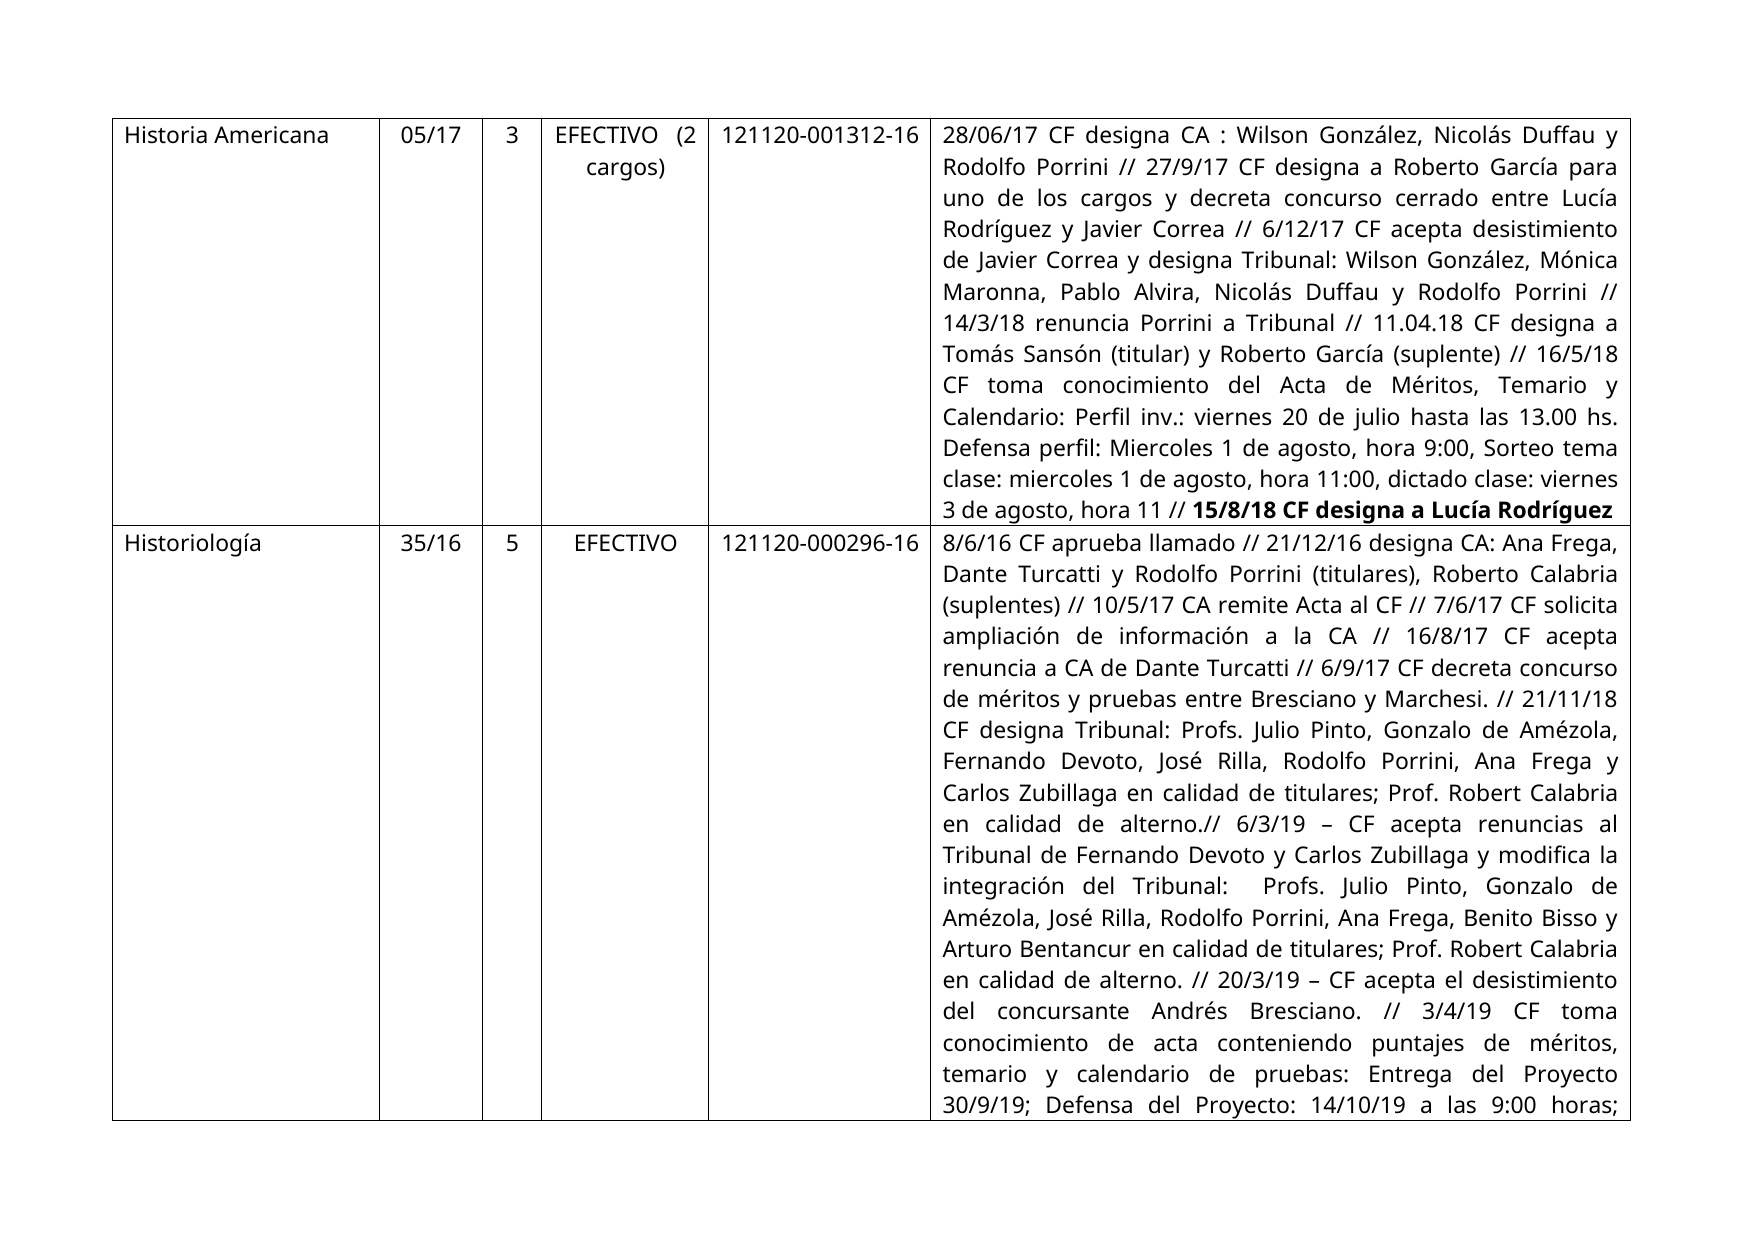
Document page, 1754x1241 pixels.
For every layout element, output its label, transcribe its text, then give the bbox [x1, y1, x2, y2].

table_cell EFECTIVO (2 cargos) [542, 119, 708, 525]
table_cell 121120-000296-16 [709, 526, 930, 1120]
table_cell 8/6/16 CF aprueba llamado // 21/12/16 designa CA: Ana Frega, Dante Turcatti y Rodolfo Porrini (titulares), Roberto Calabria (suplentes) // 10/5/17 CA remite Acta al CF // 7/6/17 CF solicita ampliación de información a la CA // 16/8/17 CF acepta renuncia a CA de Dante Turcatti // 6/9/17 CF decreta concurso de méritos y pruebas entre Bresciano y Marchesi. // 21/11/18 CF designa Tribunal: Profs. Julio Pinto, Gonzalo de Amézola, Fernando Devoto, José Rilla, Rodolfo Porrini, Ana Frega y Carlos Zubillaga en calidad de titulares; Prof. Robert Calabria en calidad de alterno.// 6/3/19 – CF acepta renuncias al Tribunal de Fernando Devoto y Carlos Zubillaga y modifica la integración del Tribunal: Profs. Julio Pinto, Gonzalo de Amézola, José Rilla, Rodolfo Porrini, Ana Frega, Benito Bisso y Arturo Bentancur en calidad de titulares; Prof. Robert Calabria en calidad de alterno. // 20/3/19 – CF acepta el desistimiento del concursante Andrés Bresciano. // 3/4/19 CF toma conocimiento de acta conteniendo puntajes de méritos, temario y calendario de pruebas: Entrega del Proyecto 30/9/19; Defensa del Proyecto: 14/10/19 a las 9:00 horas; [931, 526, 1630, 1120]
table_cell Historia Americana [113, 119, 379, 525]
table_cell 3 [483, 119, 541, 525]
table_cell 5 [483, 526, 541, 1120]
table_cell 35/16 [380, 526, 482, 1120]
table_cell 121120-001312-16 [709, 119, 930, 525]
table_cell 05/17 [380, 119, 482, 525]
table_cell EFECTIVO [542, 526, 708, 1120]
table_cell Historiología [113, 526, 379, 1120]
table_cell 28/06/17 CF designa CA : Wilson González, Nicolás Duffau y Rodolfo Porrini // 27/9/17 CF designa a Roberto García para uno de los cargos y decreta concurso cerrado entre Lucía Rodríguez y Javier Correa // 6/12/17 CF acepta desistimiento de Javier Correa y designa Tribunal: Wilson González, Mónica Maronna, Pablo Alvira, Nicolás Duffau y Rodolfo Porrini // 14/3/18 renuncia Porrini a Tribunal // 11.04.18 CF designa a Tomás Sansón (titular) y Roberto García (suplente) // 16/5/18 CF toma conocimiento del Acta de Méritos, Temario y Calendario: Perfil inv.: viernes 20 de julio hasta las 13.00 hs. Defensa perfil: Miercoles 1 de agosto, hora 9:00, Sorteo tema clase: miercoles 1 de agosto, hora 11:00, dictado clase: viernes 3 de agosto, hora 11 // 15/8/18 CF designa a Lucía Rodríguez [931, 119, 1630, 525]
